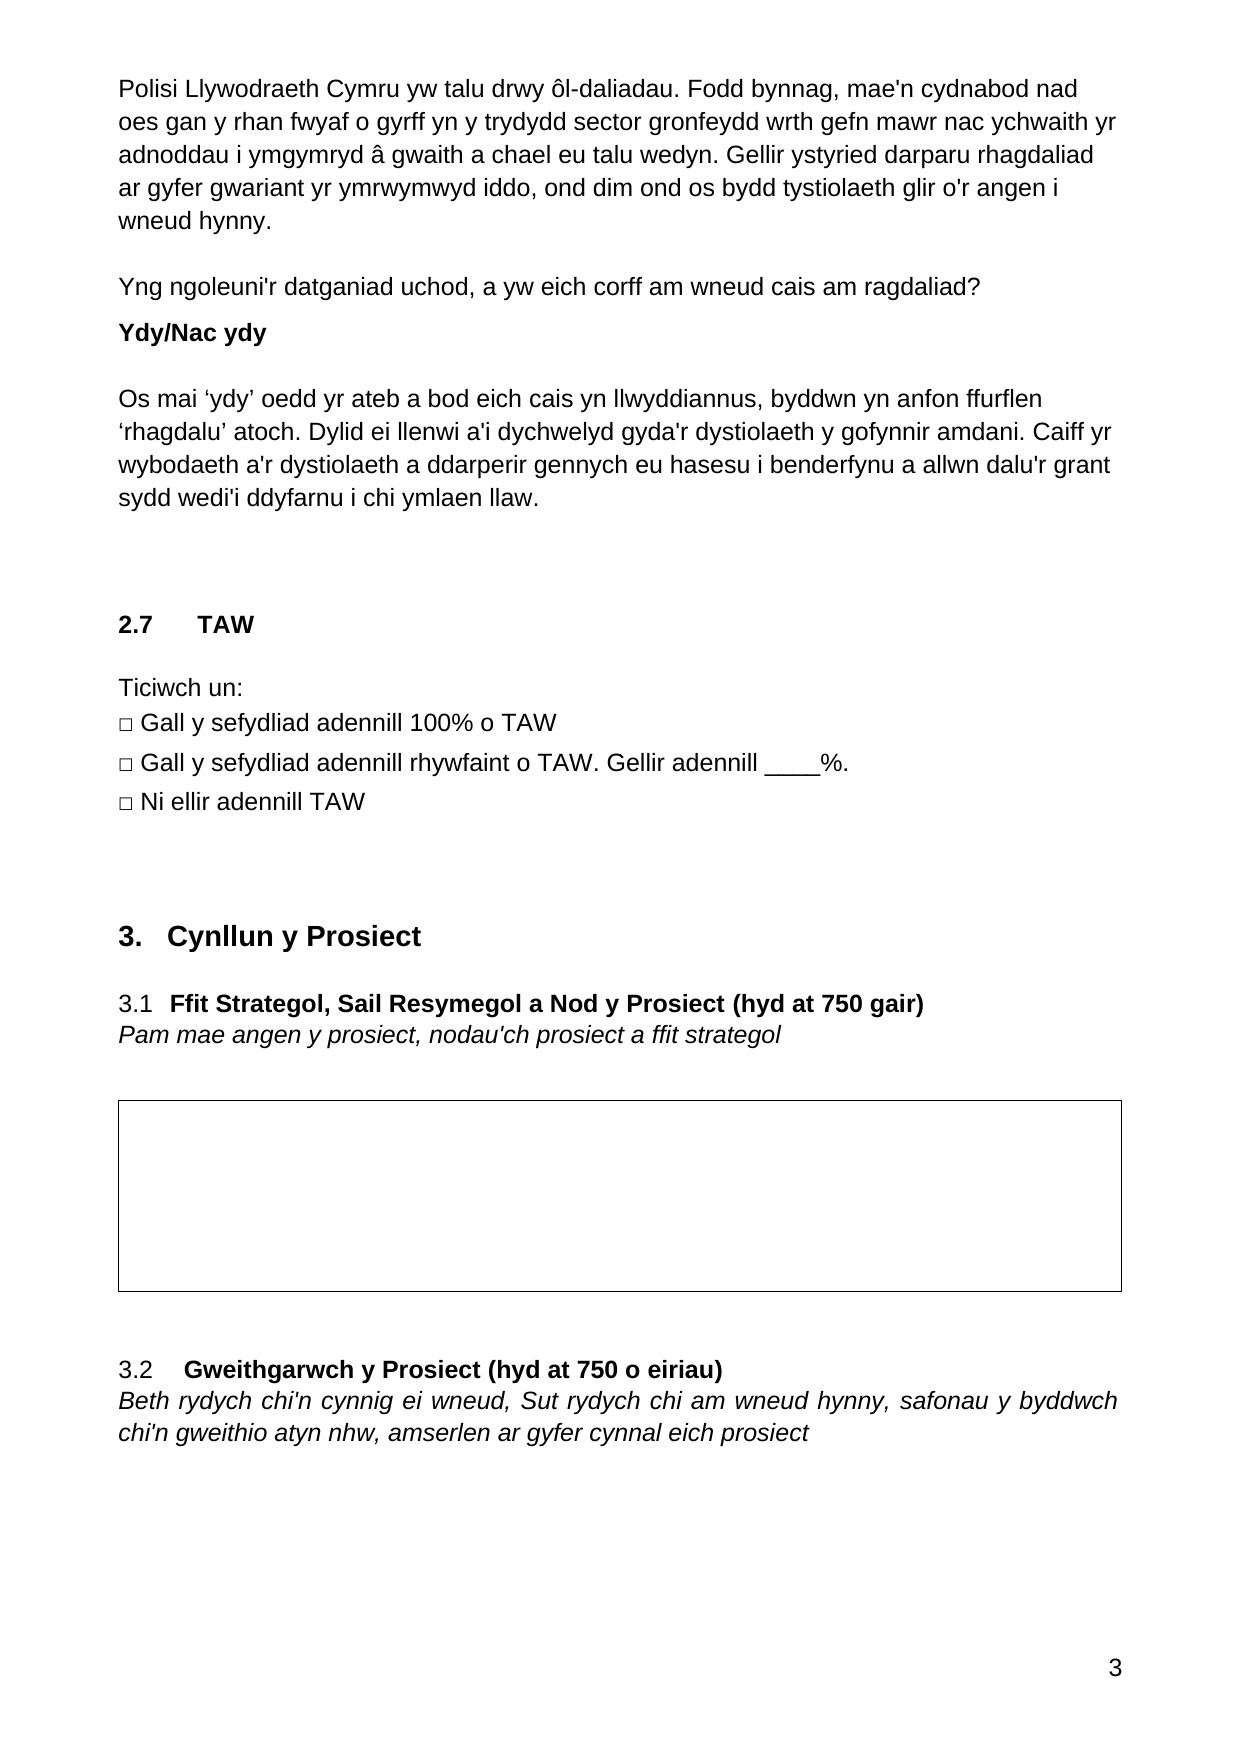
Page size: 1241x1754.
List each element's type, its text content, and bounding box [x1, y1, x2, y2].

text ☐ Ni ellir adennill TAW [118, 783, 1122, 817]
text Beth rydych chi'n cynnig ei wneud, Sut rydych chi am wneud hynny, safonau y byddwch chi'n gweithio atyn nhw, amserlen ar gyfer cynnal eich prosiect [118, 1386, 1122, 1447]
table_header [119, 1101, 1121, 1291]
text Polisi Llywodraeth Cymru yw talu drwy ôl-daliadau. Fodd bynnag, mae'n cydnabod nad oes gan y rhan fwyaf o gyrff yn y trydydd sector gronfeydd wrth gefn mawr nac ychwaith yr adnoddau i ymgymryd â gwaith a chael eu talu wedyn. Gellir ystyried darparu rhagdaliad ar gyfer gwariant yr ymrwymwyd iddo, ond dim ond os bydd tystiolaeth glir o'r angen i wneud hynny. [118, 74, 1122, 235]
text Ticiwch un: [118, 673, 1122, 702]
list Gweithgarwch y Prosiect (hyd at 750 o eiriau) [118, 1355, 1122, 1383]
text ☐ Gall y sefydliad adennill 100% o TAW [118, 705, 1122, 739]
list TAW [118, 610, 1122, 639]
text 3. Cynllun y Prosiect [118, 919, 1122, 952]
text ☐ Gall y sefydliad adennill rhywfaint o TAW. Gellir adennill ____%. [118, 744, 1122, 778]
text Pam mae angen y prosiect, nodau'ch prosiect a ffit strategol [118, 1020, 1122, 1049]
list Ffit Strategol, Sail Resymegol a Nod y Prosiect (hyd at 750 gair) [118, 989, 1122, 1017]
text Os mai ‘ydy’ oedd yr ateb a bod eich cais yn llwyddiannus, byddwn yn anfon ffurflen ‘rhagdalu’ atoch. Dylid ei llenwi a'i dychwelyd gyda'r dystiolaeth y gofynnir amdani. Caiff yr wybodaeth a'r dystiolaeth a ddarperir gennych eu hasesu i benderfynu a allwn dalu'r grant sydd wedi'i ddyfarnu i chi ymlaen llaw. [118, 383, 1122, 511]
text Yng ngoleuni'r datganiad uchod, a yw eich corff am wneud cais am ragdaliad? [118, 272, 1122, 301]
text Ydy/Nac ydy [118, 317, 1122, 346]
